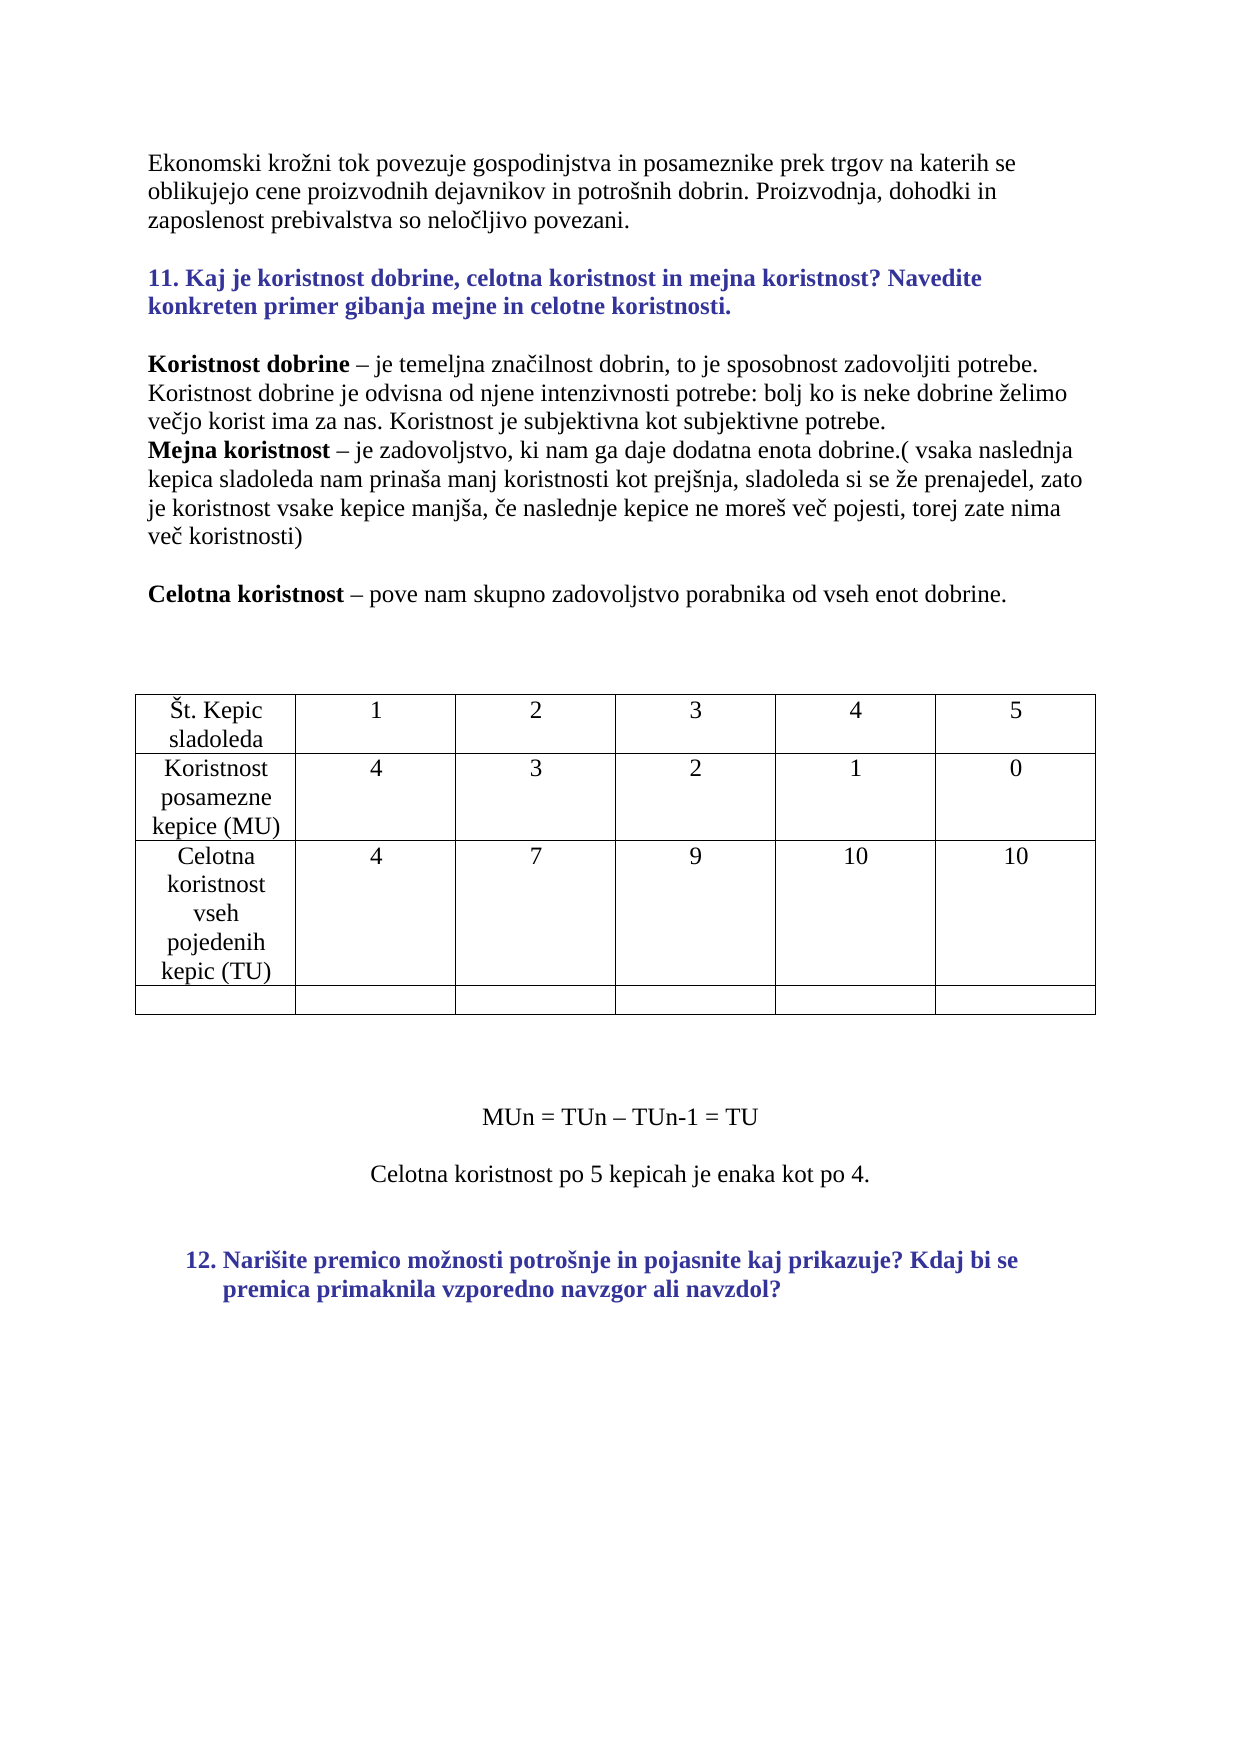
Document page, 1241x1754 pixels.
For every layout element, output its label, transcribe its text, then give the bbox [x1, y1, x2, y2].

table_cell 9 [616, 841, 775, 984]
table_cell 0 [936, 754, 1095, 840]
table_cell 1 [776, 754, 935, 840]
list Narišite premico možnosti potrošnje in pojasnite kaj prikazuje? Kdaj bi se premica primaknila vzporedno navzgor ali navzdol? [185, 1245, 1093, 1303]
text Koristnost dobrine – je temeljna značilnost dobrin, to je sposobnost zadovoljiti potrebe. Koristnost dobrine je odvisna od njene intenzivnosti potrebe: bolj ko is neke dobrine želimo večjo korist ima za nas. Koristnost je subjektivna kot subjektivne potrebe. [148, 349, 1093, 435]
table_cell [776, 986, 935, 1014]
table_cell Koristnost posamezne kepice (MU) [136, 754, 295, 840]
table_cell [616, 986, 775, 1014]
table_header 5 [936, 695, 1095, 752]
table_cell 2 [616, 754, 775, 840]
text Celotna koristnost po 5 kepicah je enaka kot po 4. [148, 1159, 1093, 1188]
table_cell 10 [776, 841, 935, 984]
table_header 1 [296, 695, 455, 752]
table_cell 10 [936, 841, 1095, 984]
table_cell [296, 986, 455, 1014]
table_cell 4 [296, 841, 455, 984]
text Ekonomski krožni tok povezuje gospodinjstva in posameznike prek trgov na katerih se oblikujejo cene proizvodnih dejavnikov in potrošnih dobrin. Proizvodnja, dohodki in zaposlenost prebivalstva so neločljivo povezani. [148, 148, 1093, 234]
table_header 4 [776, 695, 935, 752]
table_header 2 [456, 695, 615, 752]
text Celotna koristnost – pove nam skupno zadovoljstvo porabnika od vseh enot dobrine. [148, 579, 1093, 608]
table_cell [456, 986, 615, 1014]
text MUn = TUn – TUn-1 = TU [148, 1102, 1093, 1130]
text 11. Kaj je koristnost dobrine, celotna koristnost in mejna koristnost? Navedite konkreten primer gibanja mejne in celotne koristnosti. [148, 263, 1093, 320]
table_cell 4 [296, 754, 455, 840]
table_cell 7 [456, 841, 615, 984]
text Mejna koristnost – je zadovoljstvo, ki nam ga daje dodatna enota dobrine.( vsaka naslednja kepica sladoleda nam prinaša manj koristnosti kot prejšnja, sladoleda si se že prenajedel, zato je koristnost vsake kepice manjša, če naslednje kepice ne moreš več pojesti, torej zate nima več koristnosti) [148, 435, 1093, 550]
table_cell [936, 986, 1095, 1014]
table_cell Celotna koristnost vseh pojedenih kepic (TU) [136, 841, 295, 984]
table_header Št. Kepic sladoleda [136, 695, 295, 752]
table_cell [136, 986, 295, 1014]
table_cell 3 [456, 754, 615, 840]
table_header 3 [616, 695, 775, 752]
